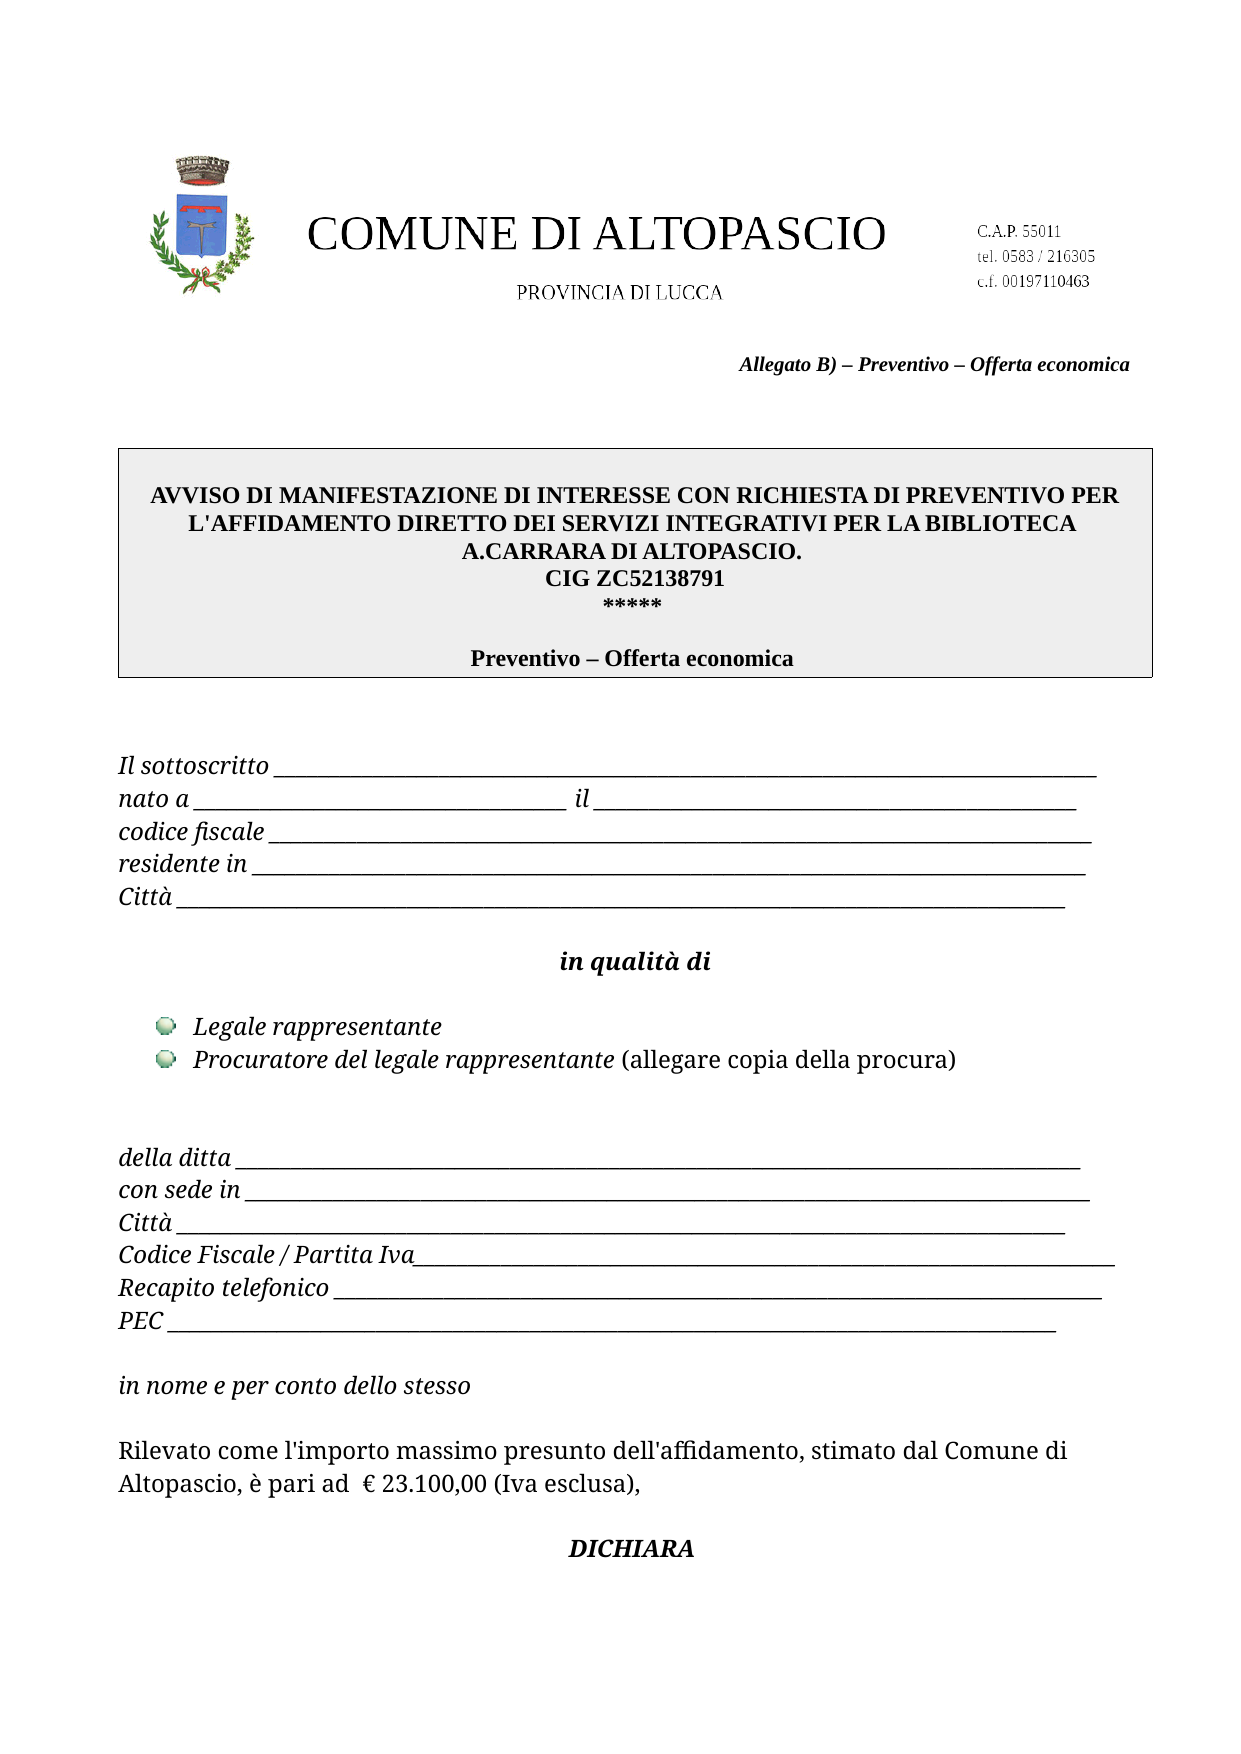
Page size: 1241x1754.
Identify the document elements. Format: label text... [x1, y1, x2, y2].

text residente in ____________________________________________________________________________ [118, 847, 1152, 879]
text PEC _________________________________________________________________________________ [118, 1303, 1152, 1336]
text DICHIARA [118, 1532, 1152, 1564]
picture [156, 1017, 176, 1035]
text Città _________________________________________________________________________________ [118, 879, 1152, 912]
text in nome e per conto dello stesso [118, 1369, 1152, 1401]
text Codice Fiscale / Partita Iva________________________________________________________________ [118, 1238, 1152, 1271]
text con sede in _____________________________________________________________________________ [118, 1173, 1152, 1206]
text Il sottoscritto ___________________________________________________________________________ [118, 749, 1152, 782]
text nato a __________________________________ il ____________________________________________ [118, 782, 1152, 814]
list Legale rappresentante [156, 1010, 1152, 1043]
picture [139, 147, 262, 304]
table_header AVVISO DI MANIFESTAZIONE DI INTERESSE CON RICHIESTA DI PREVENTIVO PER L'AFFIDAMENTO DIRETTO DEI SERVIZI INTEGRATIVI PER LA BIBLIOTECA A.CARRARA DI ALTOPASCIO. CIG ZC52138791 ***** Preventivo – Offerta economica [119, 449, 1152, 677]
text codice fiscale ___________________________________________________________________________ [118, 814, 1152, 847]
text della ditta _____________________________________________________________________________ [118, 1140, 1152, 1173]
picture [156, 1050, 176, 1068]
text Città _________________________________________________________________________________ [118, 1206, 1152, 1238]
text Rilevato come l'importo massimo presunto dell'affidamento, stimato dal Comune di Altopascio, è pari ad € 23.100,00 (Iva esclusa), [118, 1434, 1152, 1499]
list Procuratore del legale rappresentante (allegare copia della procura) [156, 1043, 1152, 1075]
text in qualità di [118, 945, 1152, 977]
text Recapito telefonico ______________________________________________________________________ [118, 1271, 1152, 1303]
text Allegato B) – Preventivo – Offerta economica [118, 352, 1141, 376]
